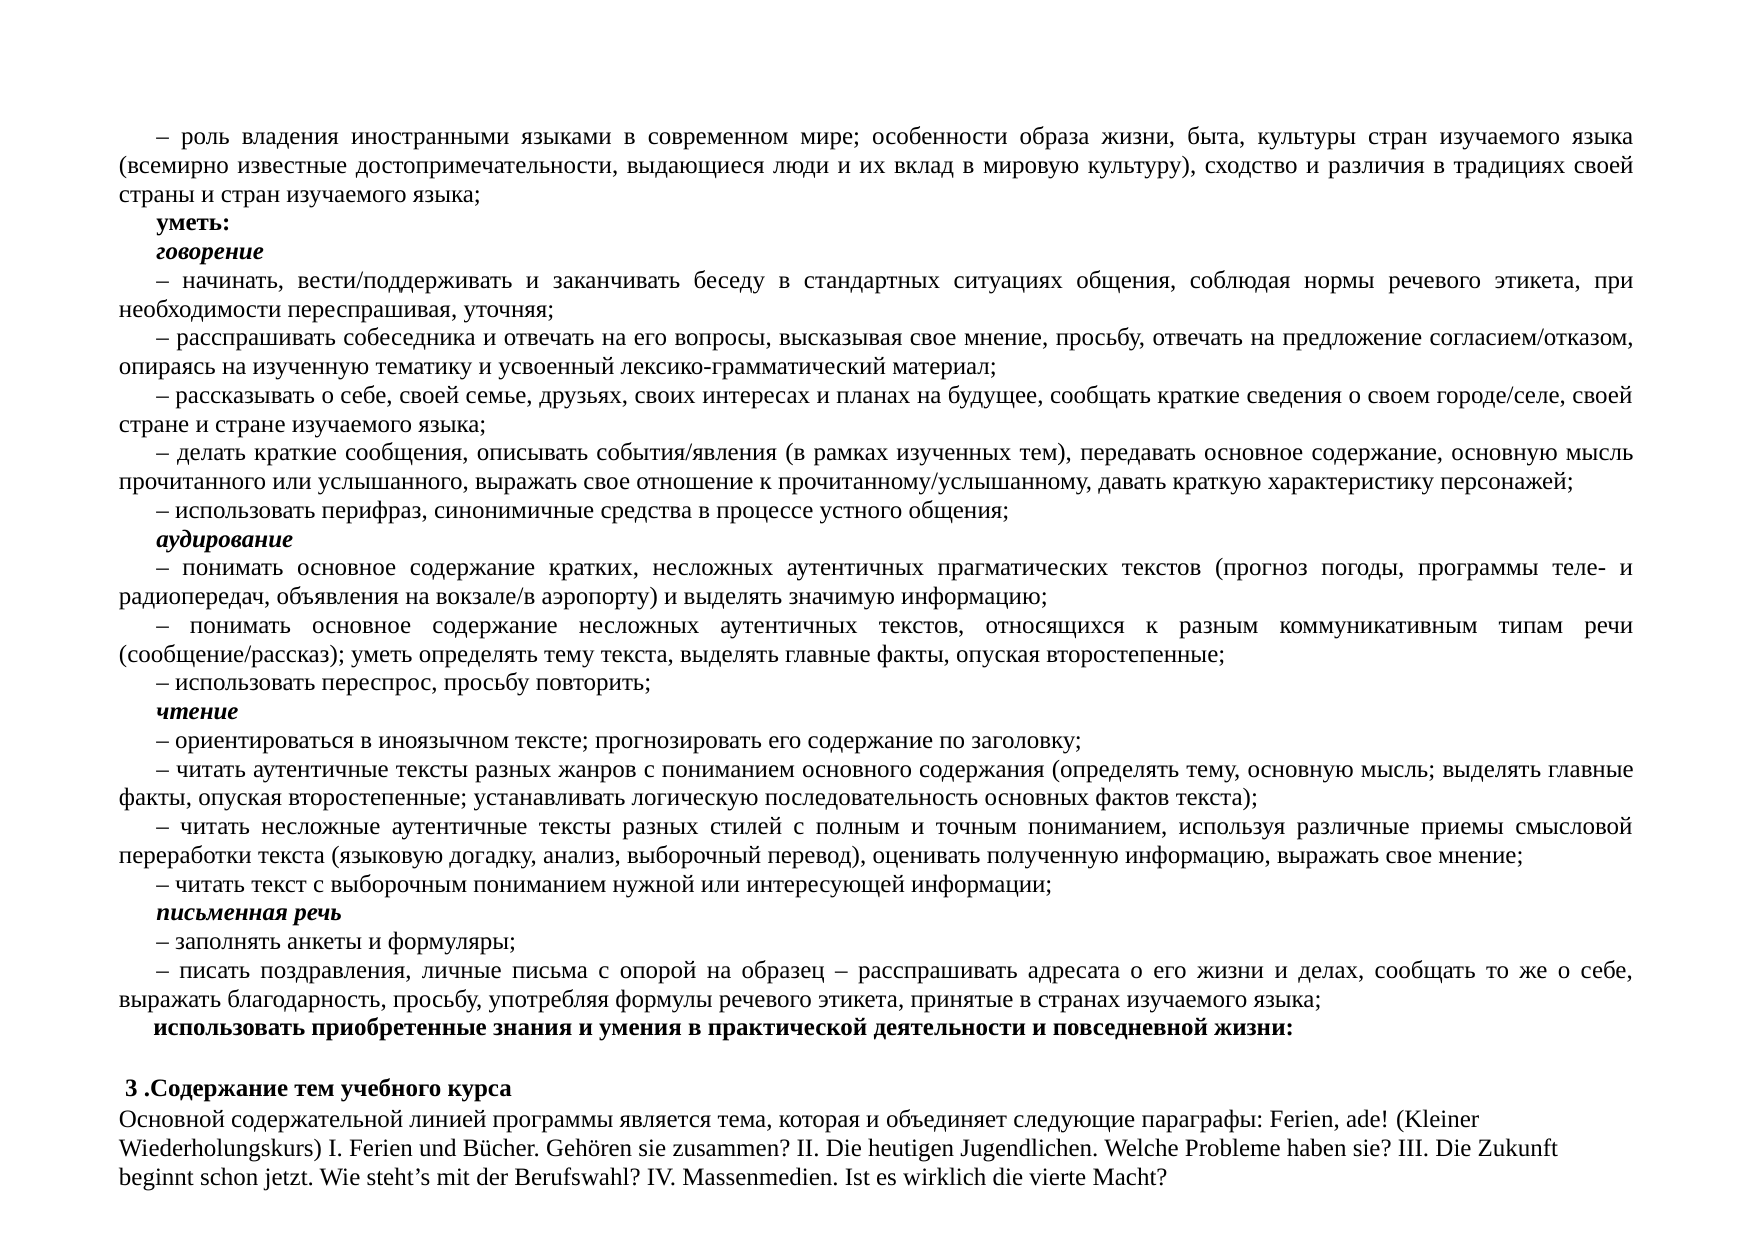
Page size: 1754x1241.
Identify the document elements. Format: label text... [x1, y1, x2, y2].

text – писать поздравления, личные письма с опорой на образец – расспрашивать адресата о его жизни и делах, сообщать то же о себе, выражать благодарность, просьбу, употребляя формулы речевого этикета, принятые в странах изучаемого языка; [119, 955, 1635, 1012]
text говорение [119, 236, 1635, 265]
text – читать текст с выборочным пониманием нужной или интересующей информации; [119, 869, 1635, 897]
text чтение [119, 696, 1635, 725]
text уметь: [119, 207, 1635, 236]
text – читать аутентичные тексты разных жанров с пониманием основного содержания (определять тему, основную мысль; выделять главные факты, опуская второстепенные; устанавливать логическую последовательность основных фактов текста); [119, 754, 1635, 811]
text использовать приобретенные знания и умения в практической деятельности и повседневной жизни: [119, 1012, 1635, 1041]
text – рассказывать о себе, своей семье, друзьях, своих интересах и планах на будущее, сообщать краткие сведения о своем городе/селе, своей стране и стране изучаемого языка; [119, 380, 1635, 437]
text – понимать основное содержание кратких, несложных аутентичных прагматических текстов (прогноз погоды, программы теле- и радиопередач, объявления на вокзале/в аэропорту) и выделять значимую информацию; [119, 552, 1635, 610]
text Основной содержательной линией программы является тема, которая и объединяет следующие параграфы: Ferien, ade! (Kleiner Wiederholungskurs) I. Ferien und Bücher. Gehören sie zusammen? II. Die heutigen Jugendlichen. Welche Probleme haben sie? III. Die Zukunft beginnt schon jetzt. Wie steht’s mit der Berufswahl? IV. Massenmedien. Ist es wirklich die vierte Macht? [119, 1104, 1635, 1191]
text аудирование [119, 524, 1635, 552]
text – расспрашивать собеседника и отвечать на его вопросы, высказывая свое мнение, просьбу, отвечать на предложение согласием/отказом, опираясь на изученную тематику и усвоенный лексико-грамматический материал; [119, 322, 1635, 380]
text – читать несложные аутентичные тексты разных стилей с полным и точным пониманием, используя различные приемы смысловой переработки текста (языковую догадку, анализ, выборочный перевод), оценивать полученную информацию, выражать свое мнение; [119, 811, 1635, 869]
text – использовать перифраз, синонимичные средства в процессе устного общения; [119, 495, 1635, 524]
text письменная речь [119, 897, 1635, 926]
text – понимать основное содержание несложных аутентичных текстов, относящихся к разным коммуникативным типам речи (сообщение/рассказ); уметь определять тему текста, выделять главные факты, опуская второстепенные; [119, 610, 1635, 667]
text – роль владения иностранными языками в современном мире; особенности образа жизни, быта, культуры стран изучаемого языка (всемирно известные достопримечательности, выдающиеся люди и их вклад в мировую культуру), сходство и различия в традициях своей страны и стран изучаемого языка; [119, 121, 1635, 207]
text – делать краткие сообщения, описывать события/явления (в рамках изученных тем), передавать основное содержание, основную мысль прочитанного или услышанного, выражать свое отношение к прочитанному/услышанному, давать краткую характеристику персонажей; [119, 437, 1635, 495]
text – ориентироваться в иноязычном тексте; прогнозировать его содержание по заголовку; [119, 725, 1635, 754]
text 3 .Cодержание тем учебного курса [119, 1044, 1635, 1102]
text – начинать, вести/поддерживать и заканчивать беседу в стандартных ситуациях общения, соблюдая нормы речевого этикета, при необходимости переспрашивая, уточняя; [119, 265, 1635, 322]
text – использовать переспрос, просьбу повторить; [119, 667, 1635, 696]
text – заполнять анкеты и формуляры; [119, 926, 1635, 955]
